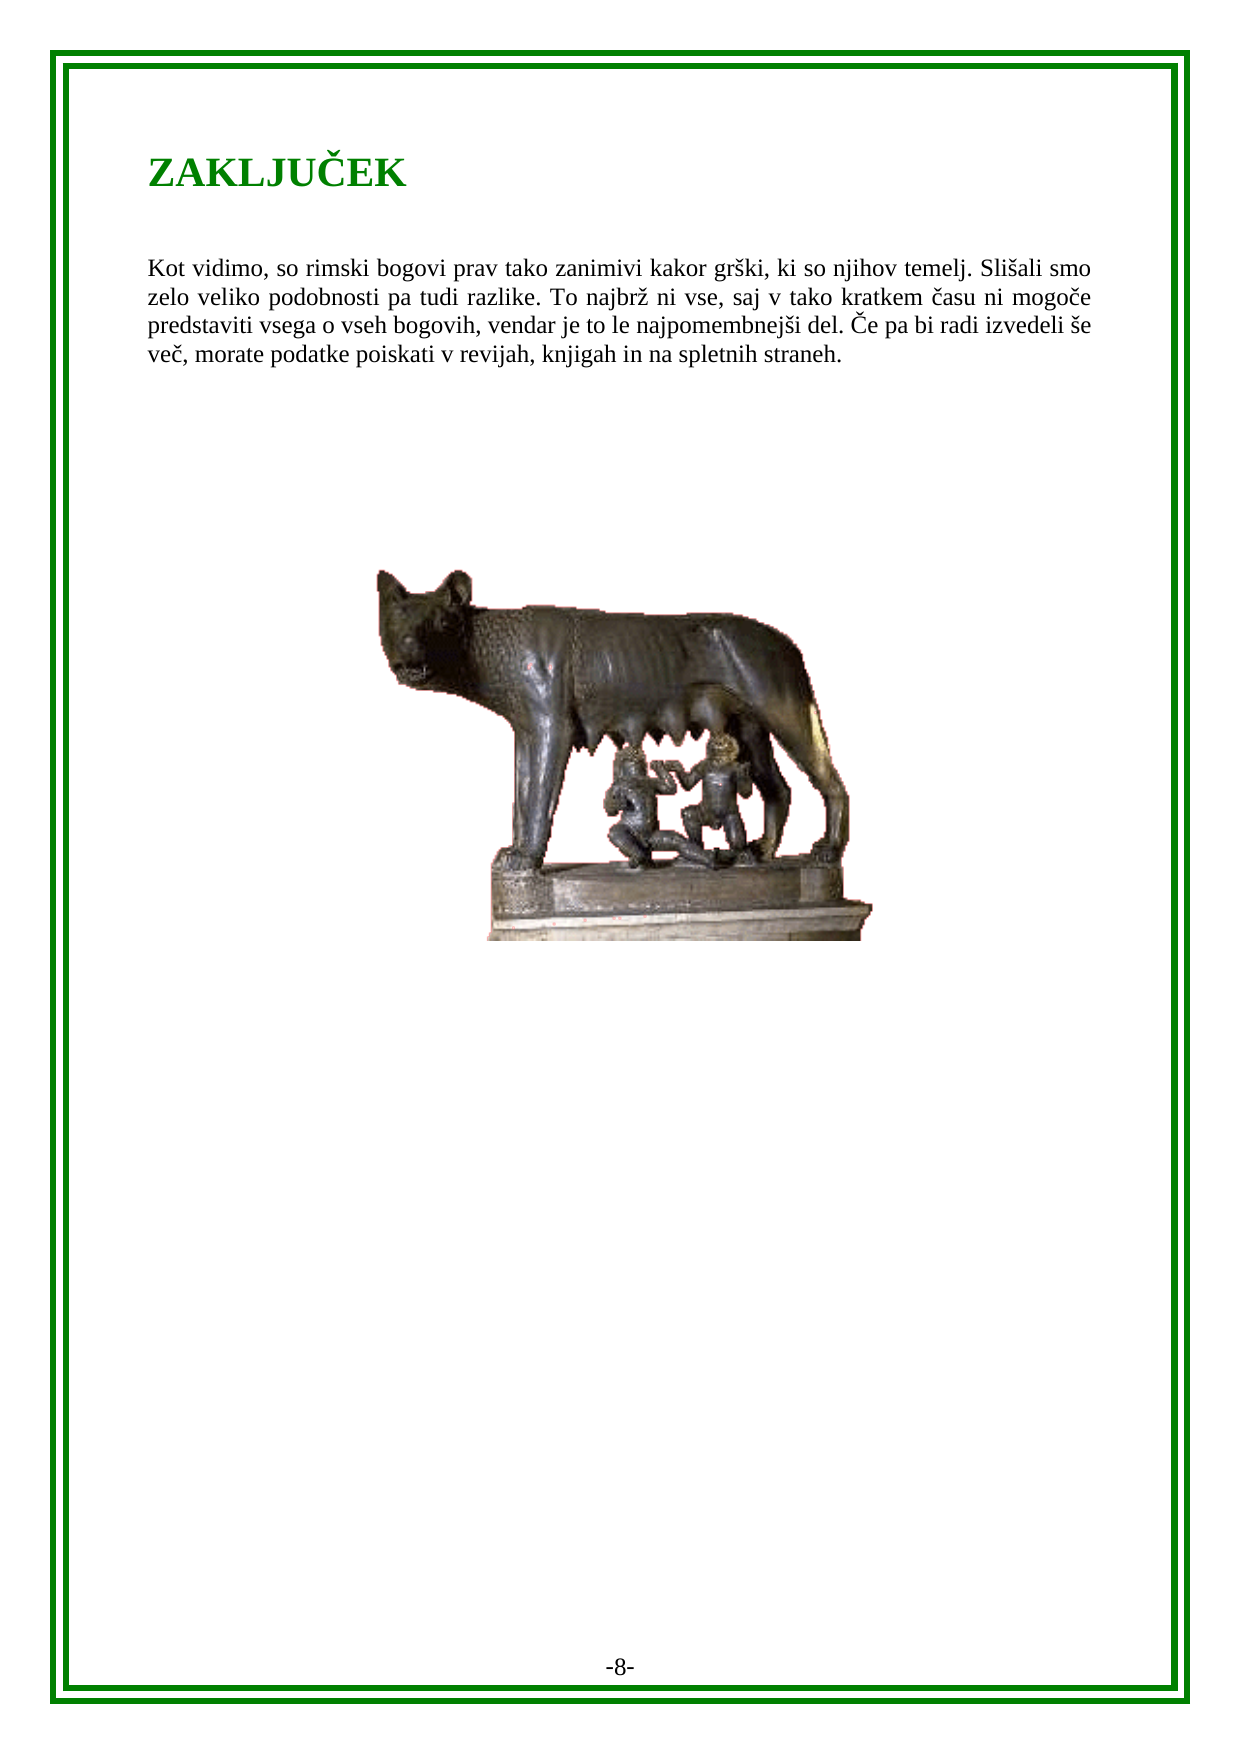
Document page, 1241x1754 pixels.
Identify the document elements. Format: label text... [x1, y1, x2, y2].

picture [335, 559, 898, 941]
text Kot vidimo, so rimski bogovi prav tako zanimivi kakor grški, ki so njihov temelj. Slišali smo zelo veliko podobnosti pa tudi razlike. To najbrž ni vse, saj v tako kratkem času ni mogoče predstaviti vsega o vseh bogovih, vendar je to le najpomembnejši del. Če pa bi radi izvedeli še več, morate podatke poiskati v revijah, knjigah in na spletnih straneh. [147, 253, 1093, 368]
text ZAKLJUČEK [147, 147, 1093, 195]
